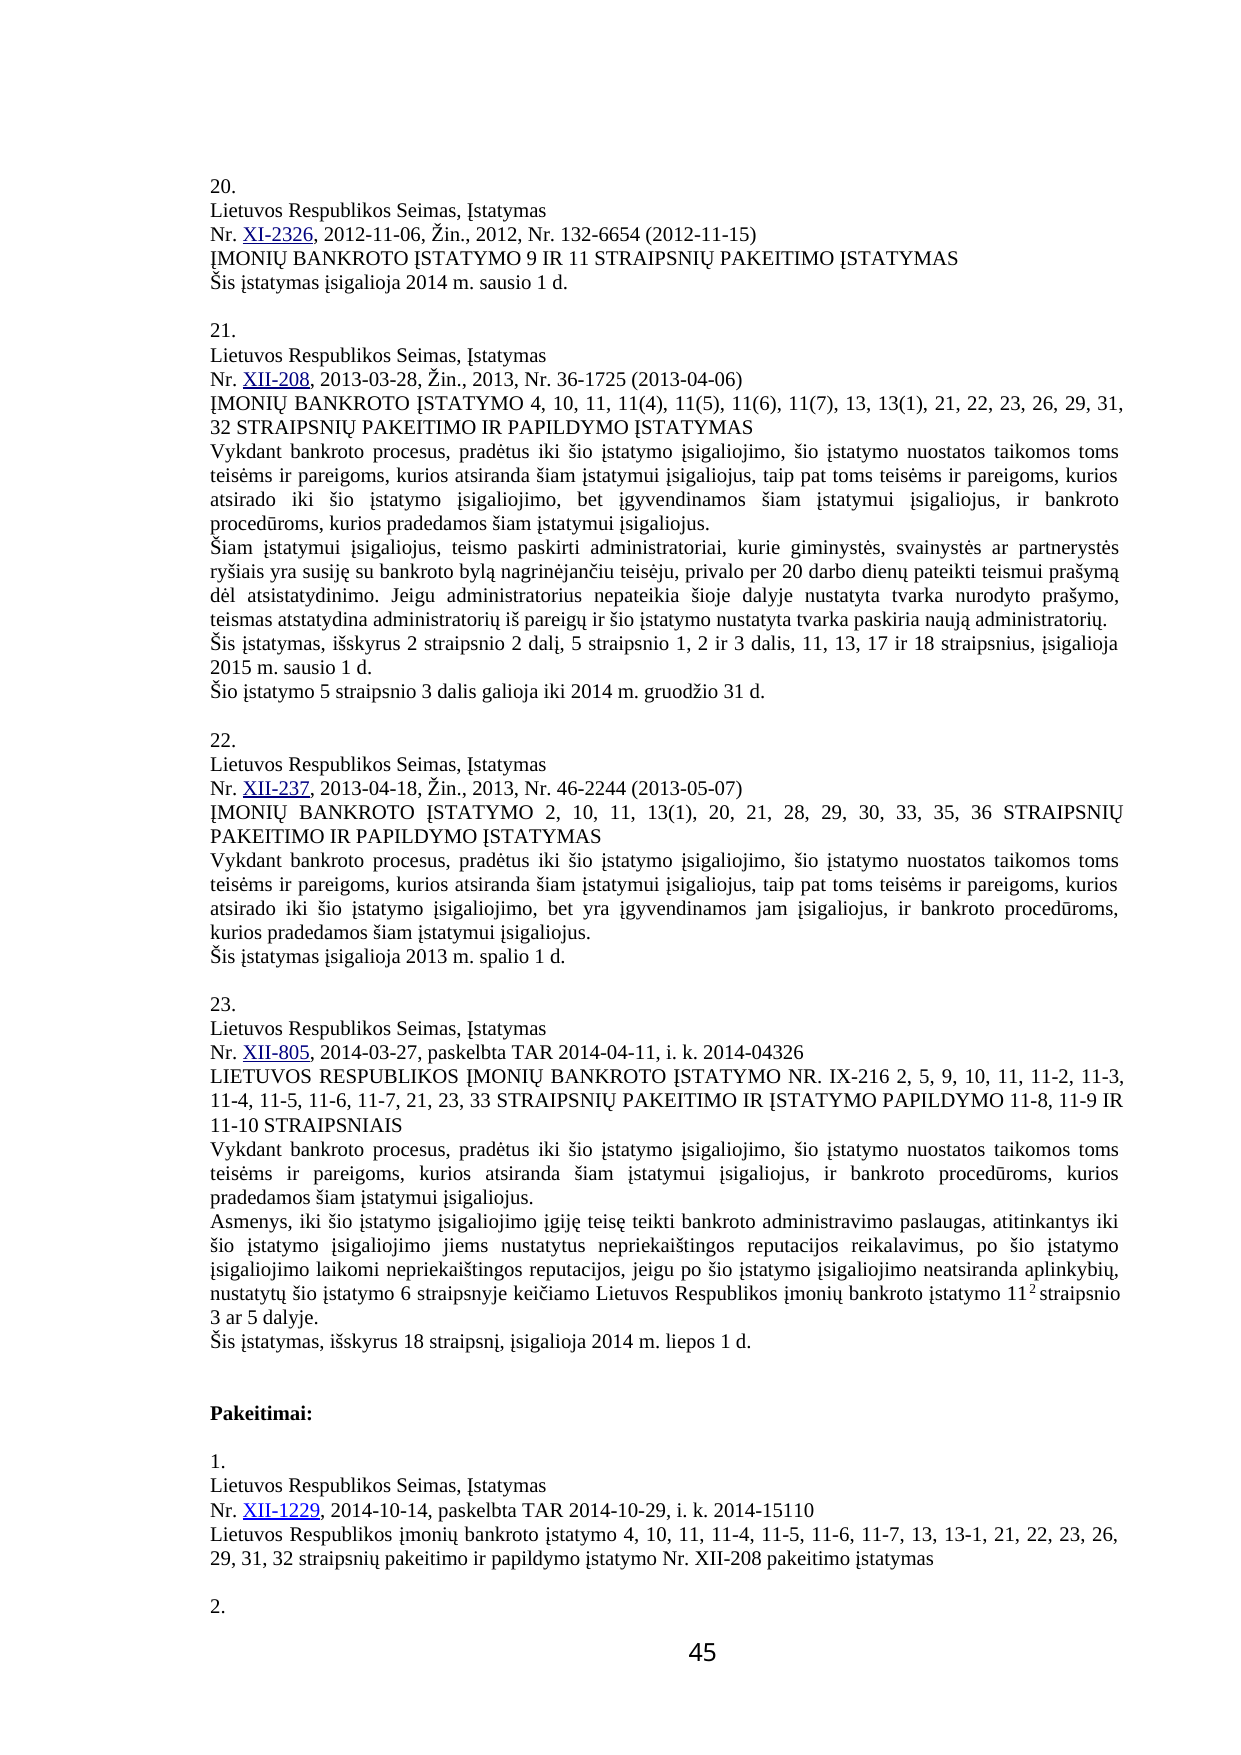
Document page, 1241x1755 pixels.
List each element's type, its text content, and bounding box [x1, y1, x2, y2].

text Lietuvos Respublikos Seimas, Įstatymas [210, 1473, 1120, 1497]
text Vykdant bankroto procesus, pradėtus iki šio įstatymo įsigaliojimo, šio įstatymo nuostatos taikomos toms teisėms ir pareigoms, kurios atsiranda šiam įstatymui įsigaliojus, taip pat toms teisėms ir pareigoms, kurios atsirado iki šio įstatymo įsigaliojimo, bet yra įgyvendinamos jam įsigaliojus, ir bankroto procedūroms, kurios pradedamos šiam įstatymui įsigaliojus. [210, 848, 1120, 944]
text ĮMONIŲ BANKROTO ĮSTATYMO 9 IR 11 STRAIPSNIŲ PAKEITIMO ĮSTATYMAS [210, 246, 1126, 270]
text Lietuvos Respublikos Seimas, Įstatymas [210, 752, 1126, 776]
text Pakeitimai: [210, 1401, 1120, 1425]
text Nr. XII-1229, 2014-10-14, paskelbta TAR 2014-10-29, i. k. 2014-15110 [210, 1497, 1120, 1522]
text Lietuvos Respublikos įmonių bankroto įstatymo 4, 10, 11, 11-4, 11-5, 11-6, 11-7, 13, 13-1, 21, 22, 23, 26, 29, 31, 32 straipsnių pakeitimo ir papildymo įstatymo Nr. XII-208 pakeitimo įstatymas [210, 1522, 1120, 1570]
text 2. [210, 1594, 1120, 1618]
text 1. [210, 1449, 1120, 1473]
text Lietuvos Respublikos Seimas, Įstatymas [210, 198, 1126, 222]
text Asmenys, iki šio įstatymo įsigaliojimo įgiję teisę teikti bankroto administravimo paslaugas, atitinkantys iki šio įstatymo įsigaliojimo jiems nustatytus nepriekaištingos reputacijos reikalavimus, po šio įstatymo įsigaliojimo laikomi nepriekaištingos reputacijos, jeigu po šio įstatymo įsigaliojimo neatsiranda aplinkybių, nustatytų šio įstatymo 6 straipsnyje keičiamo Lietuvos Respublikos įmonių bankroto įstatymo 112 straipsnio 3 ar 5 dalyje. [210, 1209, 1120, 1329]
text Šis įstatymas, išskyrus 18 straipsnį, įsigalioja 2014 m. liepos 1 d. [210, 1329, 1120, 1353]
text Šiam įstatymui įsigaliojus, teismo paskirti administratoriai, kurie giminystės, svainystės ar partnerystės ryšiais yra susiję su bankroto bylą nagrinėjančiu teisėju, privalo per 20 darbo dienų pateikti teismui prašymą dėl atsistatydinimo. Jeigu administratorius nepateikia šioje dalyje nustatyta tvarka nurodyto prašymo, teismas atstatydina administratorių iš pareigų ir šio įstatymo nustatyta tvarka paskiria naują administratorių. [210, 535, 1120, 631]
text LIETUVOS RESPUBLIKOS ĮMONIŲ BANKROTO ĮSTATYMO NR. IX-216 2, 5, 9, 10, 11, 11-2, 11-3, 11-4, 11-5, 11-6, 11-7, 21, 23, 33 STRAIPSNIŲ PAKEITIMO IR ĮSTATYMO PAPILDYMO 11-8, 11-9 IR 11-10 STRAIPSNIAIS [210, 1064, 1126, 1137]
text Lietuvos Respublikos Seimas, Įstatymas [210, 1016, 1126, 1040]
text ĮMONIŲ BANKROTO ĮSTATYMO 2, 10, 11, 13(1), 20, 21, 28, 29, 30, 33, 35, 36 STRAIPSNIŲ PAKEITIMO IR PAPILDYMO ĮSTATYMAS [210, 800, 1126, 848]
text Nr. XI-2326, 2012-11-06, Žin., 2012, Nr. 132-6654 (2012-11-15) [210, 222, 1126, 246]
text Vykdant bankroto procesus, pradėtus iki šio įstatymo įsigaliojimo, šio įstatymo nuostatos taikomos toms teisėms ir pareigoms, kurios atsiranda šiam įstatymui įsigaliojus, taip pat toms teisėms ir pareigoms, kurios atsirado iki šio įstatymo įsigaliojimo, bet įgyvendinamos šiam įstatymui įsigaliojus, ir bankroto procedūroms, kurios pradedamos šiam įstatymui įsigaliojus. [210, 439, 1120, 535]
text 20. [210, 174, 1126, 198]
text 22. [210, 727, 1126, 752]
text Šis įstatymas įsigalioja 2013 m. spalio 1 d. [210, 944, 1126, 968]
text 21. [210, 318, 1126, 342]
text Vykdant bankroto procesus, pradėtus iki šio įstatymo įsigaliojimo, šio įstatymo nuostatos taikomos toms teisėms ir pareigoms, kurios atsiranda šiam įstatymui įsigaliojus, ir bankroto procedūroms, kurios pradedamos šiam įstatymui įsigaliojus. [210, 1137, 1120, 1209]
text Nr. XII-208, 2013-03-28, Žin., 2013, Nr. 36-1725 (2013-04-06) [210, 367, 1126, 391]
text 23. [210, 992, 1126, 1016]
text Šio įstatymo 5 straipsnio 3 dalis galioja iki 2014 m. gruodžio 31 d. [210, 679, 1126, 703]
text ĮMONIŲ BANKROTO ĮSTATYMO 4, 10, 11, 11(4), 11(5), 11(6), 11(7), 13, 13(1), 21, 22, 23, 26, 29, 31, 32 STRAIPSNIŲ PAKEITIMO IR PAPILDYMO ĮSTATYMAS [210, 391, 1126, 439]
text Šis įstatymas įsigalioja 2014 m. sausio 1 d. [210, 270, 1120, 294]
text Nr. XII-805, 2014-03-27, paskelbta TAR 2014-04-11, i. k. 2014-04326 [210, 1040, 1126, 1064]
text Nr. XII-237, 2013-04-18, Žin., 2013, Nr. 46-2244 (2013-05-07) [210, 776, 1126, 800]
text Šis įstatymas, išskyrus 2 straipsnio 2 dalį, 5 straipsnio 1, 2 ir 3 dalis, 11, 13, 17 ir 18 straipsnius, įsigalioja 2015 m. sausio 1 d. [210, 631, 1120, 679]
text Lietuvos Respublikos Seimas, Įstatymas [210, 342, 1126, 367]
